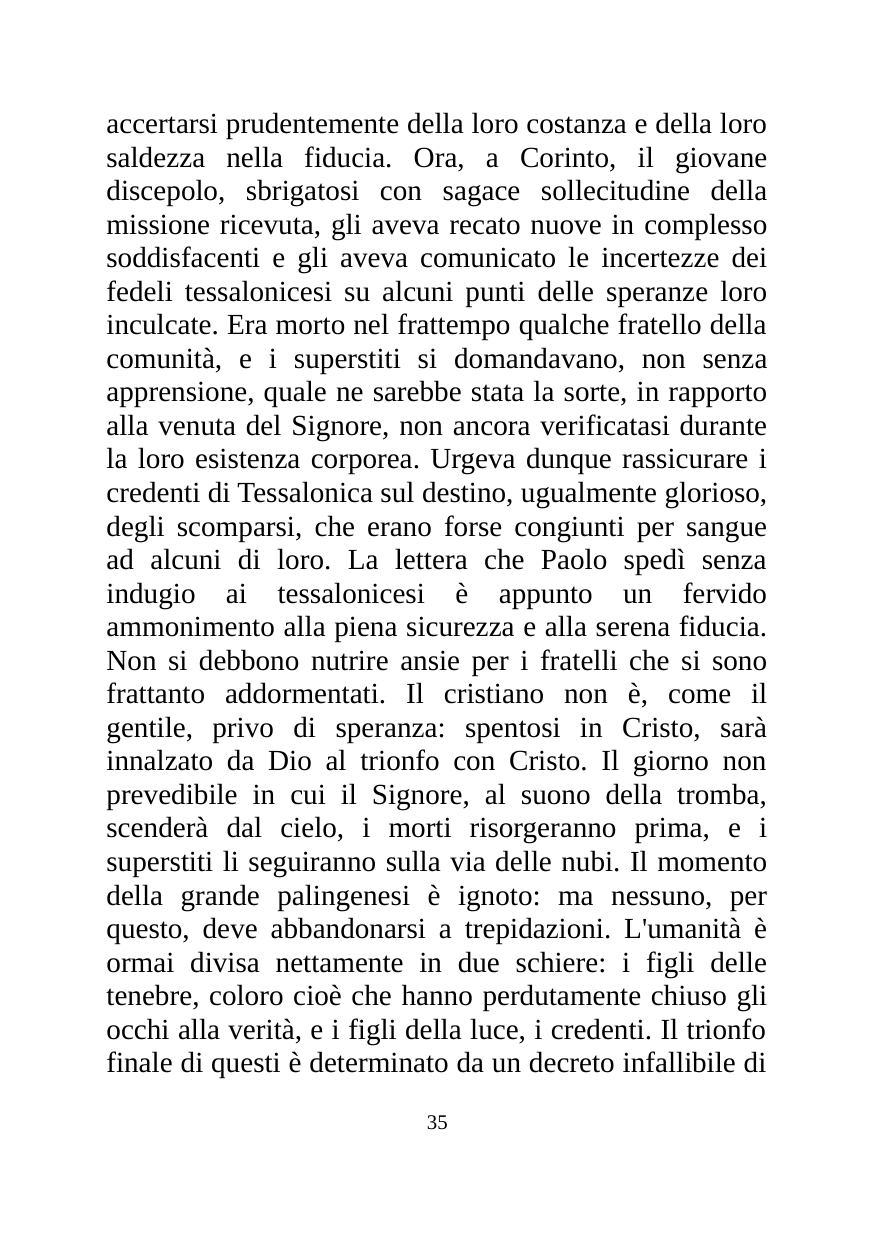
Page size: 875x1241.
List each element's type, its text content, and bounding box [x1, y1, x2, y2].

text accertarsi prudentemente della loro costanza e della loro saldezza nella fiducia. Ora, a Corinto, il giovane discepolo, sbrigatosi con sagace sollecitudine della missione ricevuta, gli aveva recato nuove in complesso soddisfacenti e gli aveva comunicato le incertezze dei fedeli tessalonicesi su alcuni punti delle speranze loro inculcate. Era morto nel frattempo qualche fratello della comunità, e i superstiti si domandavano, non senza apprensione, quale ne sarebbe stata la sorte, in rapporto alla venuta del Signore, non ancora verificatasi durante la loro esistenza corporea. Urgeva dunque rassicurare i credenti di Tessalonica sul destino, ugualmente glorioso, degli scomparsi, che erano forse congiunti per sangue ad alcuni di loro. La lettera che Paolo spedì senza indugio ai tessalonicesi è appunto un fervido ammonimento alla piena sicurezza e alla serena fiducia. Non si debbono nutrire ansie per i fratelli che si sono frattanto addormentati. Il cristiano non è, come il gentile, privo di speranza: spentosi in Cristo, sarà innalzato da Dio al trionfo con Cristo. Il giorno non prevedibile in cui il Signore, al suono della tromba, scenderà dal cielo, i morti risorgeranno prima, e i superstiti li seguiranno sulla via delle nubi. Il momento della grande palingenesi è ignoto: ma nessuno, per questo, deve abbandonarsi a trepidazioni. L'umanità è ormai divisa nettamente in due schiere: i figli delle tenebre, coloro cioè che hanno perdutamente chiuso gli occhi alla verità, e i figli della luce, i credenti. Il trionfo finale di questi è determinato da un decreto infallibile di [106, 106, 768, 1079]
